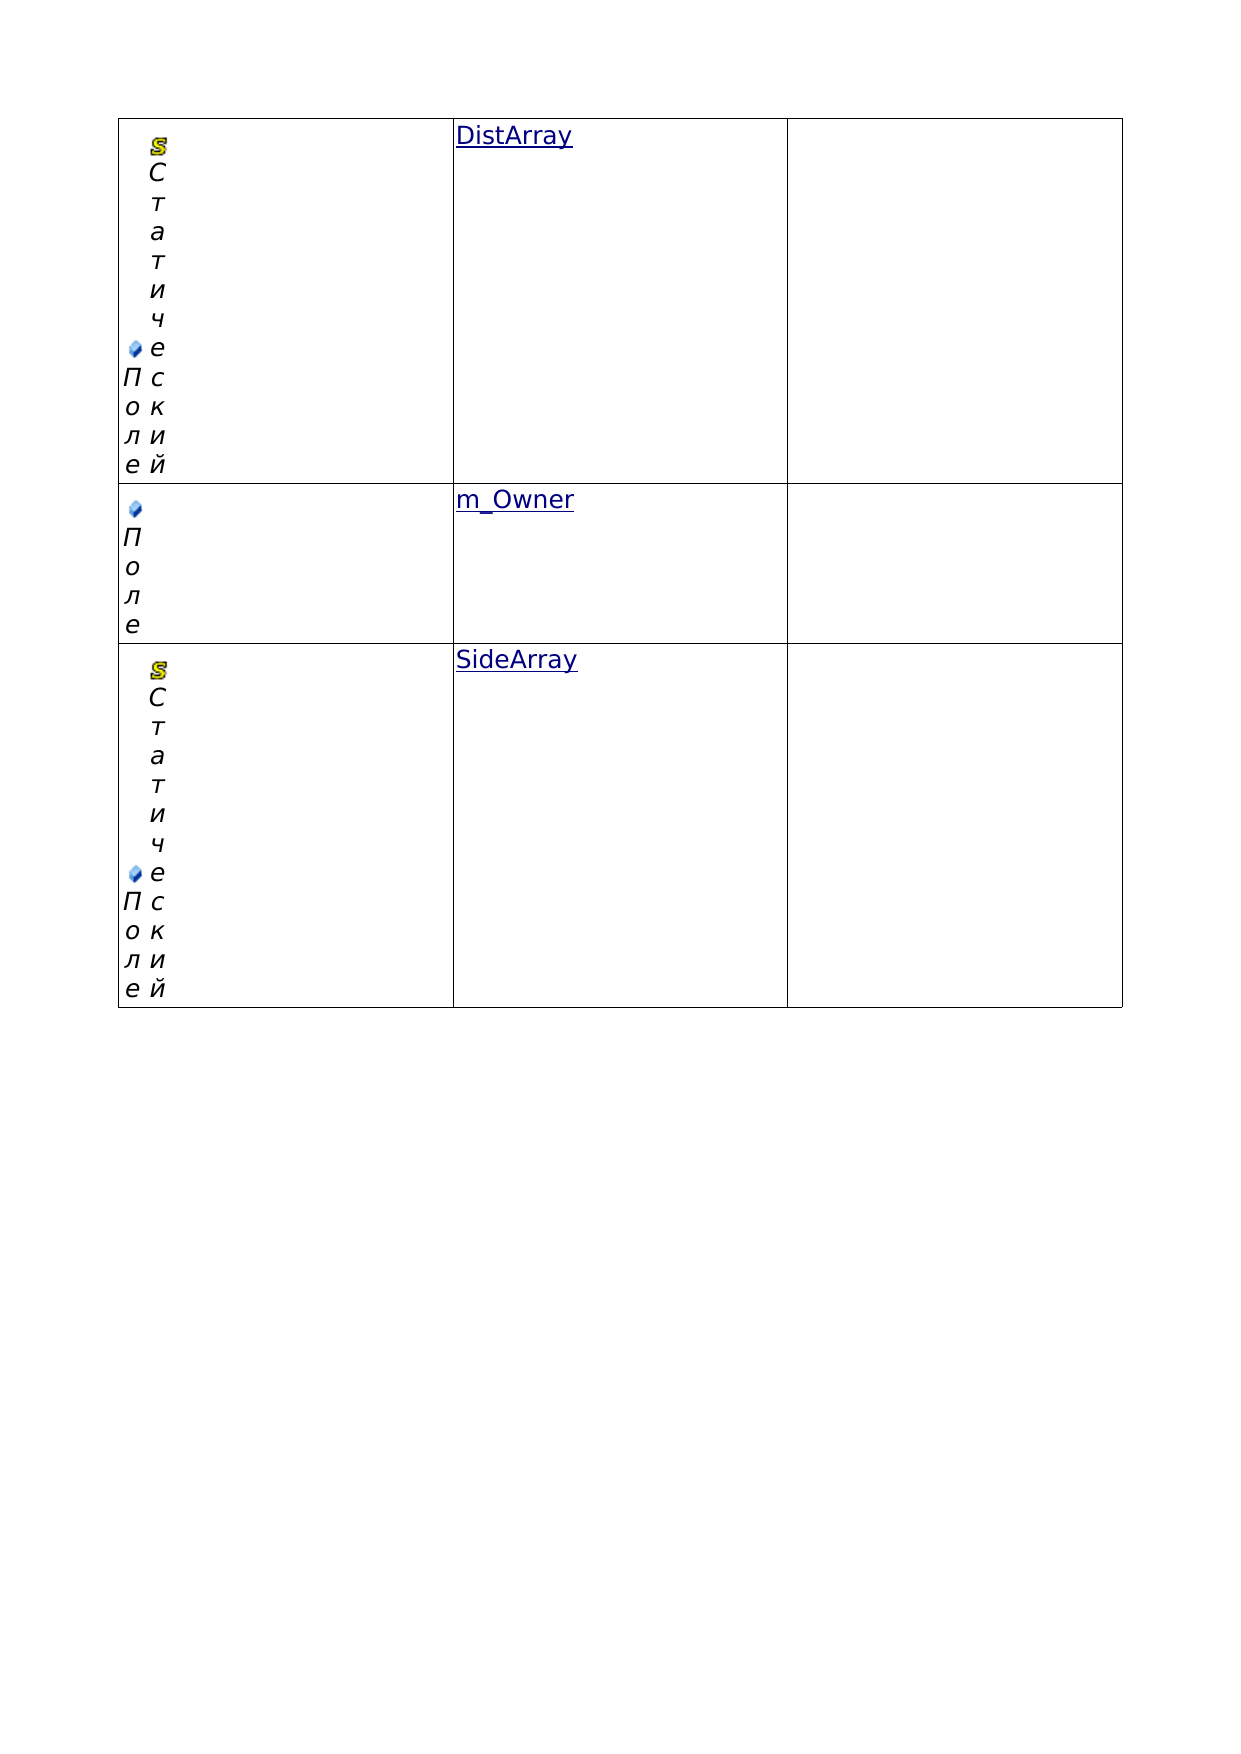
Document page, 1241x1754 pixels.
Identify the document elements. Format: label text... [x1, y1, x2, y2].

table_cell m_Owner [454, 484, 787, 642]
table_cell [788, 484, 1122, 642]
picture [146, 658, 172, 683]
table_cell [119, 119, 453, 482]
table_cell [119, 644, 453, 1007]
picture [121, 862, 146, 888]
picture [121, 337, 146, 363]
table_cell [788, 119, 1122, 482]
table_cell [788, 644, 1122, 1007]
table_cell DistArray [454, 119, 787, 482]
picture [146, 133, 172, 159]
picture [121, 497, 147, 523]
table_cell [119, 484, 453, 642]
table_cell SideArray [454, 644, 787, 1007]
